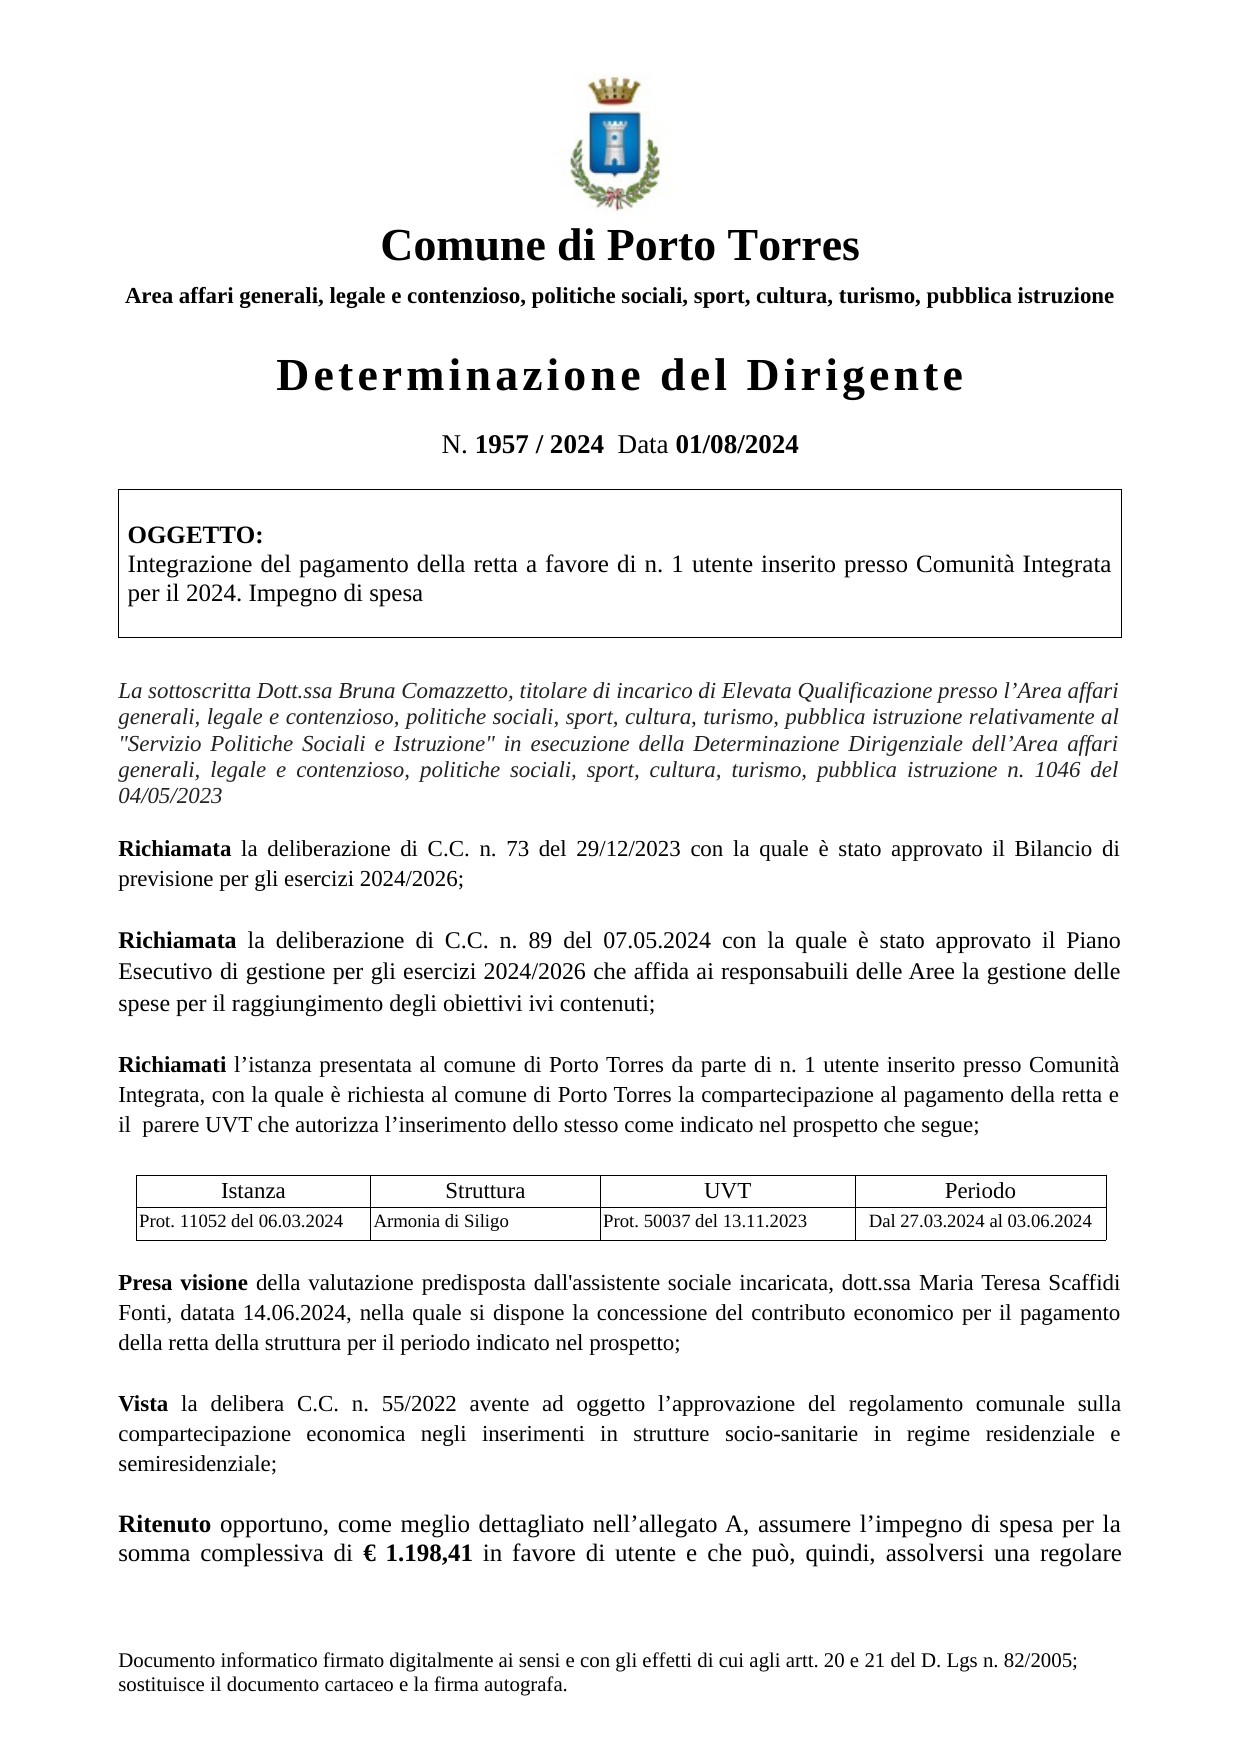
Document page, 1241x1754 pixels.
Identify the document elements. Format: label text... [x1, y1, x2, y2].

table_header Periodo [856, 1176, 1106, 1207]
text N. 1957 / 2024 Data 01/08/2024 [118, 429, 1122, 460]
subtitle Comune di Porto Torres [118, 217, 1122, 270]
text Richiamata la deliberazione di C.C. n. 73 del 29/12/2023 con la quale è stato approvato il Bilancio di previsione per gli esercizi 2024/2026; [118, 835, 1122, 892]
text Richiamati l’istanza presentata al comune di Porto Torres da parte di n. 1 utente inserito presso Comunità Integrata, con la quale è richiesta al comune di Porto Torres la compartecipazione al pagamento della retta e il parere UVT che autorizza l’inserimento dello stesso come indicato nel prospetto che segue; [118, 1051, 1122, 1138]
table_header Istanza [137, 1176, 370, 1207]
text OGGETTO: [119, 517, 1121, 546]
text #ID_DET# [118, 328, 1122, 347]
text Ritenuto opportuno, come meglio dettagliato nell’allegato A, assumere l’impegno di spesa per la somma complessiva di € 1.198,41 in favore di utente e che può, quindi, assolversi una regolare [118, 1509, 1122, 1567]
subtitle Determinazione del Dirigente [118, 347, 1122, 400]
text Vista la delibera C.C. n. 55/2022 avente ad oggetto l’approvazione del regolamento comunale sulla compartecipazione economica negli inserimenti in strutture socio-sanitarie in regime residenziale e semiresidenziale; [118, 1390, 1122, 1477]
text La sottoscritta Dott.ssa Bruna Comazzetto, titolare di incarico di Elevata Qualificazione presso l’Area affari generali, legale e contenzioso, politiche sociali, sport, cultura, turismo, pubblica istruzione relativamente al "Servizio Politiche Sociali e Istruzione" in esecuzione della Determinazione Dirigenziale dell’Area affari generali, legale e contenzioso, politiche sociali, sport, cultura, turismo, pubblica istruzione n. 1046 del 04/05/2023 [118, 677, 1122, 809]
table_cell Prot. 11052 del 06.03.2024 [137, 1208, 370, 1240]
text Integrazione del pagamento della retta a favore di n. 1 utente inserito presso Comunità Integrata per il 2024. Impegno di spesa [119, 546, 1121, 607]
table_cell Dal 27.03.2024 al 03.06.2024 [856, 1208, 1106, 1240]
picture [549, 73, 679, 217]
text #DATA_ESECUTIVA# [118, 309, 1122, 328]
table_cell Armonia di Siligo [371, 1208, 600, 1240]
list Presa visione della valutazione predisposta dall'assistente sociale incaricata, dott.ssa Maria Teresa Scaffidi Fonti, datata 14.06.2024, nella quale si dispone la concessione del contributo economico per il pagamento della retta della struttura per il periodo indicato nel prospetto; [118, 1269, 1122, 1356]
text Area affari generali, legale e contenzioso, politiche sociali, sport, cultura, turismo, pubblica istruzione [118, 282, 1122, 309]
table_header UVT [601, 1176, 855, 1207]
text Richiamata la deliberazione di C.C. n. 89 del 07.05.2024 con la quale è stato approvato il Piano Esecutivo di gestione per gli esercizi 2024/2026 che affida ai responsabuili delle Aree la gestione delle spese per il raggiungimento degli obiettivi ivi contenuti; [118, 926, 1122, 1017]
table_cell Prot. 50037 del 13.11.2023 [601, 1208, 855, 1240]
table_header Struttura [371, 1176, 600, 1207]
